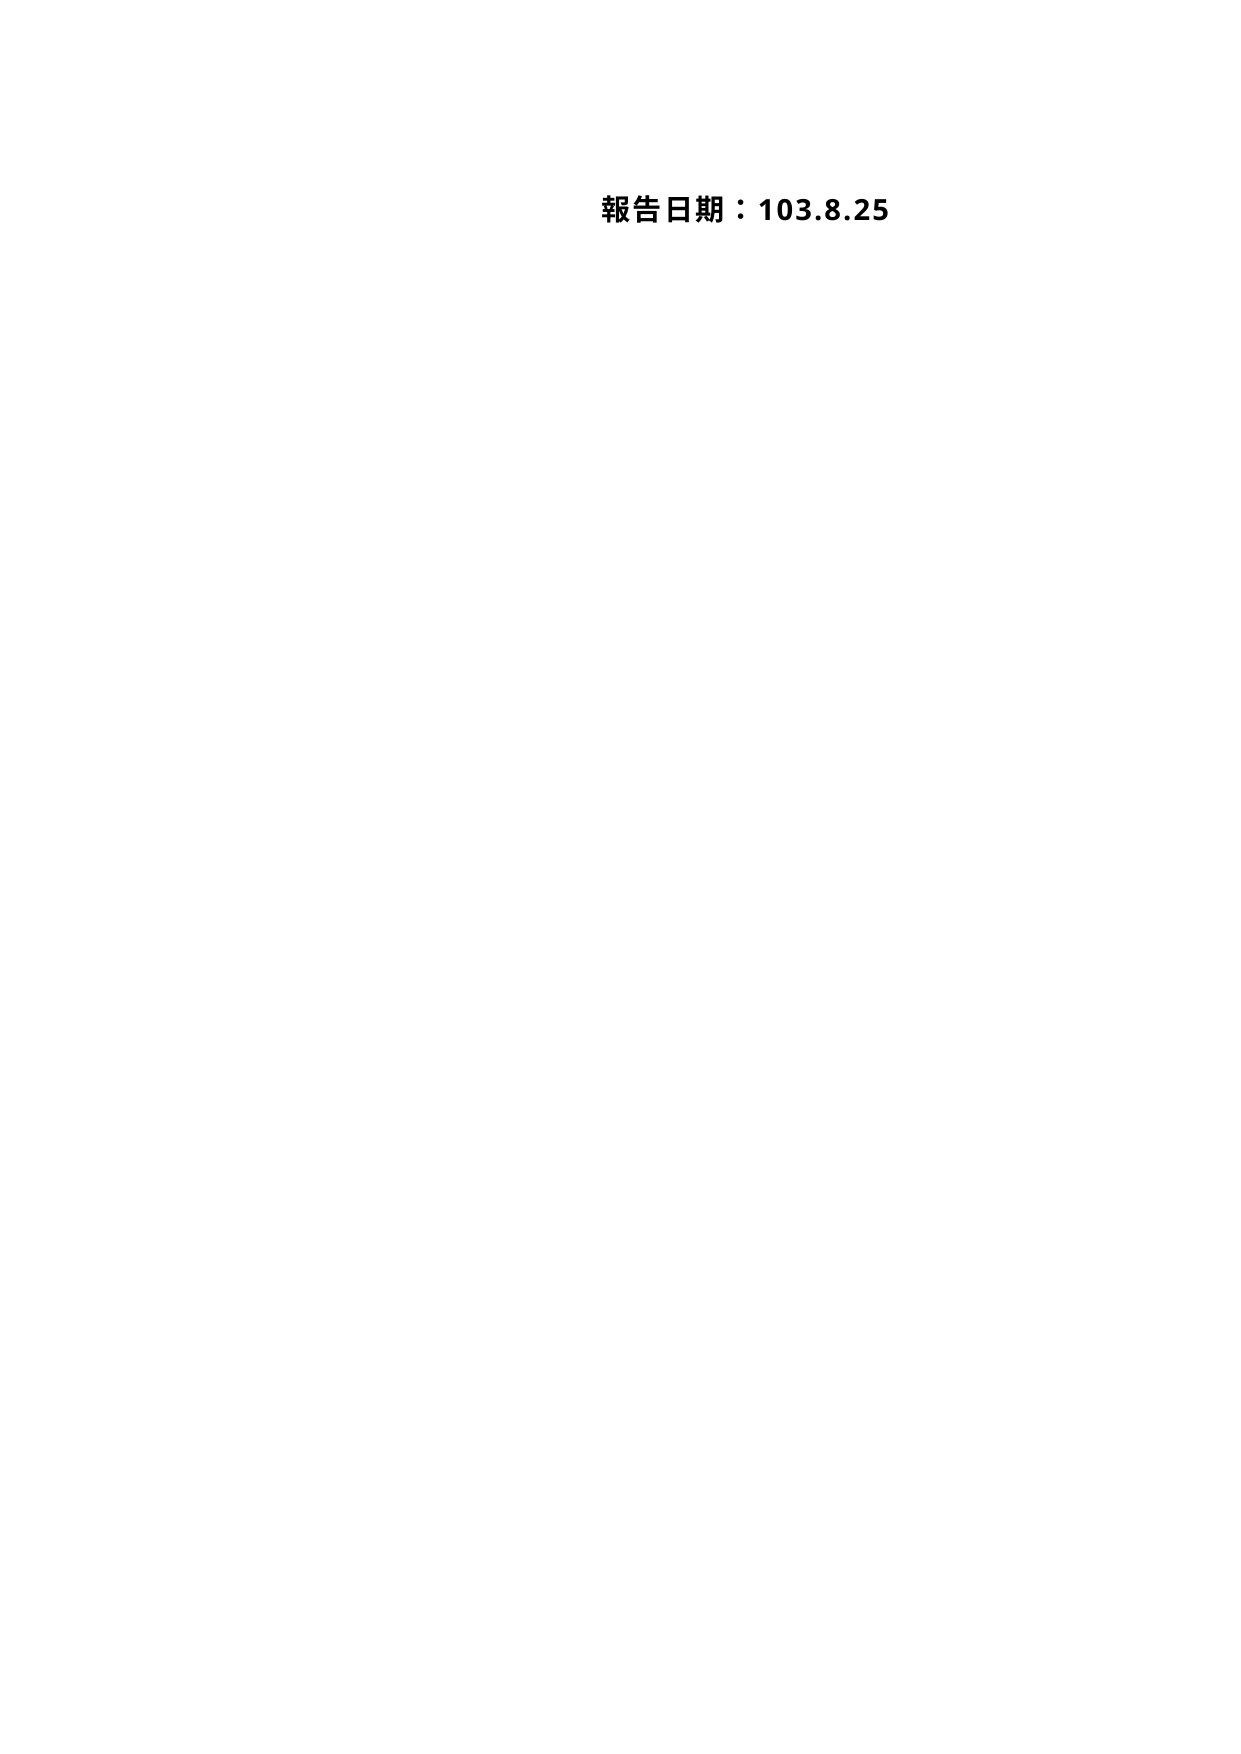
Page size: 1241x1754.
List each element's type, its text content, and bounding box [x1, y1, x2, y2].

text 報告日期：103.8.25 [601, 183, 1051, 229]
